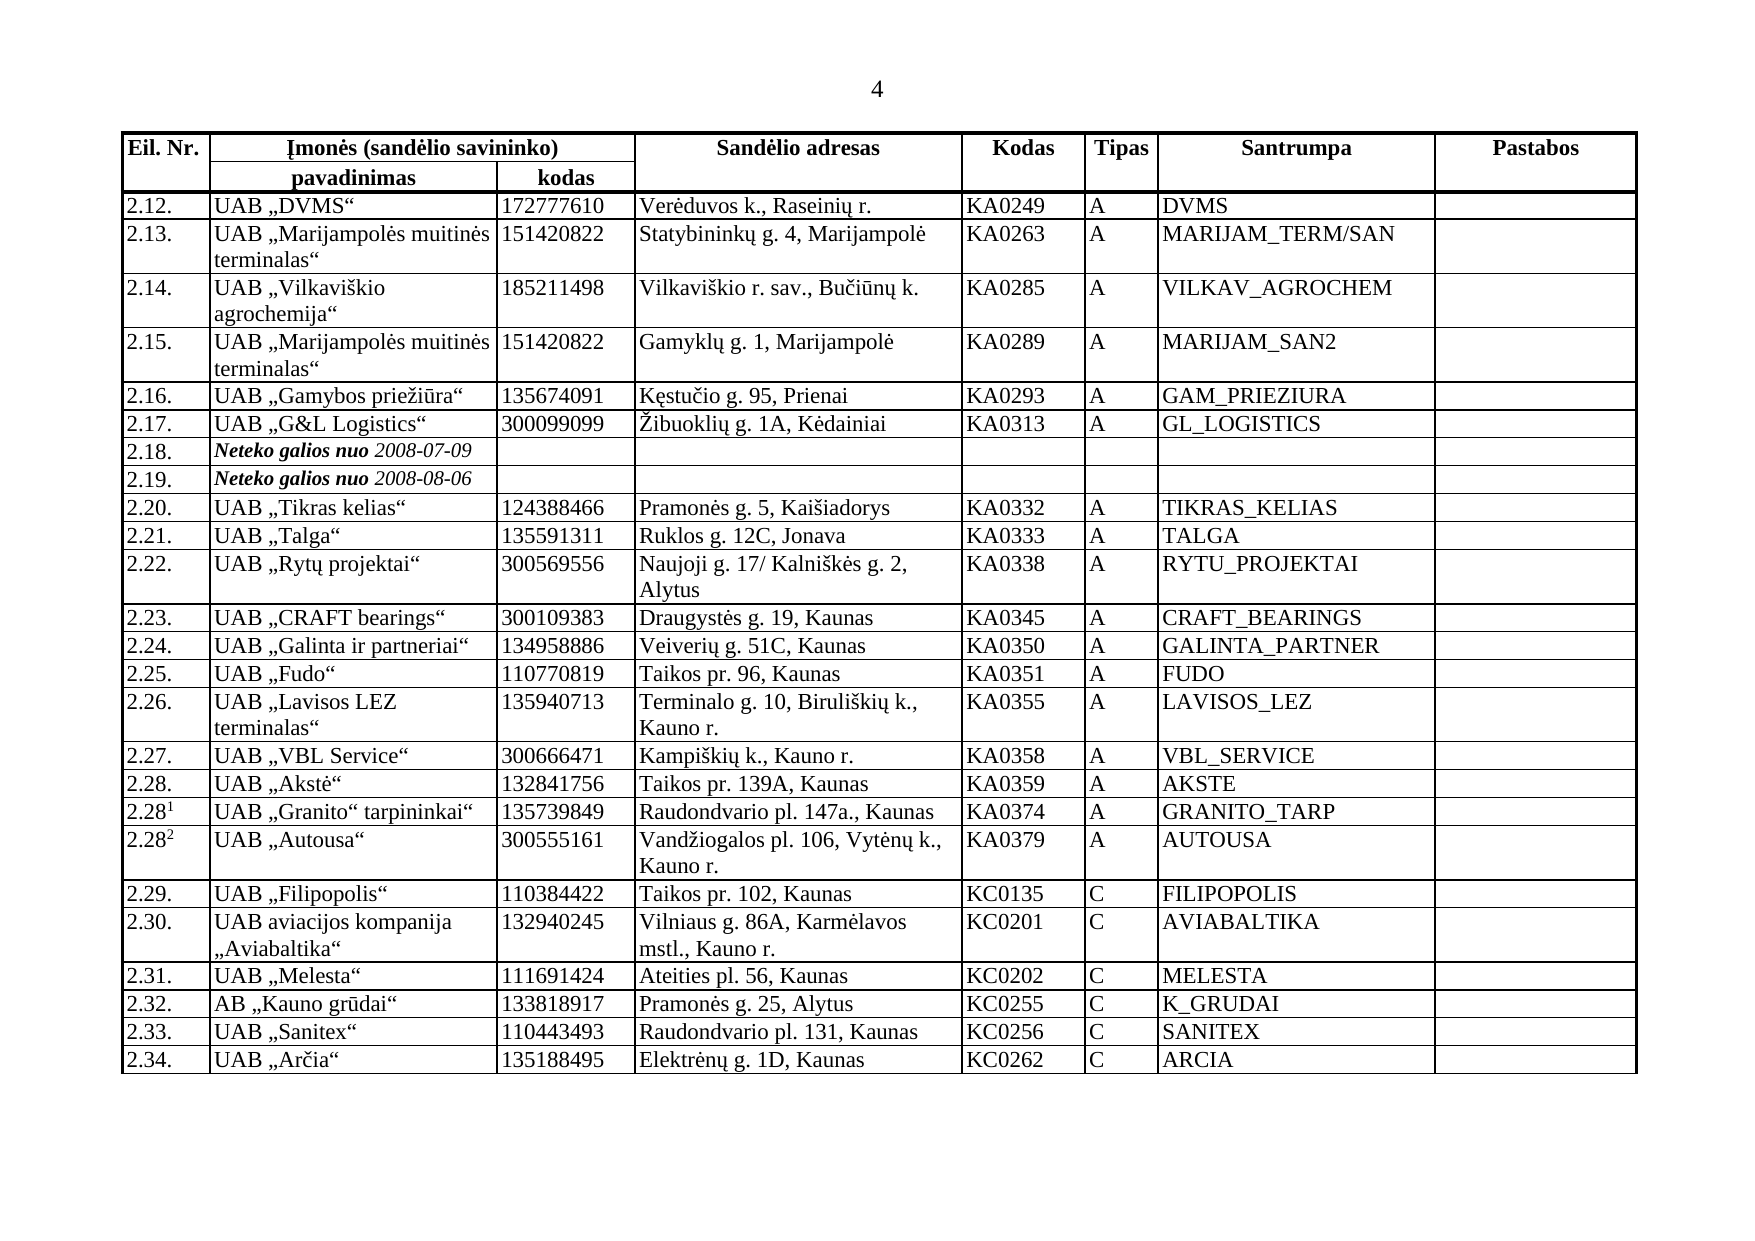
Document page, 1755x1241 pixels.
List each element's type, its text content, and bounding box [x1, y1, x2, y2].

table_cell 300099099 [498, 411, 634, 437]
table_cell [1436, 550, 1635, 603]
table_cell A [1086, 798, 1157, 824]
table_cell [963, 438, 1084, 465]
table_cell [1436, 194, 1635, 218]
table_cell Ateities pl. 56, Kaunas [636, 963, 961, 989]
table_cell [1436, 963, 1635, 989]
table_cell 151420822 [498, 220, 634, 272]
table_cell MARIJAM_TERM/SAN [1159, 220, 1434, 272]
table_cell UAB „Filipopolis“ [211, 881, 496, 907]
table_cell CRAFT_BEARINGS [1159, 605, 1434, 631]
table_cell C [1086, 991, 1157, 1017]
table_cell KA0374 [963, 798, 1084, 824]
table_cell [963, 466, 1084, 493]
table_cell [498, 466, 634, 493]
table_cell KA0332 [963, 494, 1084, 521]
table_cell [1086, 438, 1157, 465]
table_cell UAB „Gamybos priežiūra“ [211, 383, 496, 409]
table_cell 2.27. [124, 742, 209, 769]
table_header Įmonės (sandėlio savininko) [211, 135, 634, 161]
table_cell AVIABALTIKA [1159, 908, 1434, 961]
table_cell KA0350 [963, 632, 1084, 659]
table_cell 135591311 [498, 522, 634, 548]
table_cell [1436, 1018, 1635, 1045]
table_cell KC0135 [963, 881, 1084, 907]
table_cell [636, 466, 961, 493]
table_cell 2.23. [124, 605, 209, 631]
table_cell C [1086, 1046, 1157, 1073]
table_cell 2.13. [124, 220, 209, 272]
table_cell 2.28. [124, 770, 209, 797]
table_cell 2.26. [124, 688, 209, 741]
table_cell UAB „Marijampolės muitinės terminalas“ [211, 328, 496, 381]
table_cell A [1086, 522, 1157, 548]
table_cell UAB „G&L Logistics“ [211, 411, 496, 437]
table_cell UAB „VBL Service“ [211, 742, 496, 769]
table_cell FUDO [1159, 660, 1434, 687]
table_cell [1436, 770, 1635, 797]
table_cell 2.14. [124, 274, 209, 327]
table_cell KC0201 [963, 908, 1084, 961]
table_cell kodas [498, 162, 634, 190]
table_cell 132841756 [498, 770, 634, 797]
table_cell AKSTE [1159, 770, 1434, 797]
table_cell Vandžiogalos pl. 106, Vytėnų k., Kauno r. [636, 826, 961, 879]
table_cell 2.282 [124, 826, 209, 879]
table_cell C [1086, 908, 1157, 961]
table_cell FILIPOPOLIS [1159, 881, 1434, 907]
table_cell A [1086, 632, 1157, 659]
table_cell A [1086, 770, 1157, 797]
table_cell 2.281 [124, 798, 209, 824]
table_cell AB „Kauno grūdai“ [211, 991, 496, 1017]
table_cell KA0351 [963, 660, 1084, 687]
table_cell MARIJAM_SAN2 [1159, 328, 1434, 381]
table_cell A [1086, 220, 1157, 272]
table_cell 124388466 [498, 494, 634, 521]
table_cell 2.15. [124, 328, 209, 381]
table_cell 2.12. [124, 194, 209, 218]
table_cell [1436, 220, 1635, 272]
table_cell UAB „Rytų projektai“ [211, 550, 496, 603]
table_cell UAB „Fudo“ [211, 660, 496, 687]
table_cell VBL_SERVICE [1159, 742, 1434, 769]
table_cell 2.32. [124, 991, 209, 1017]
table_cell 2.25. [124, 660, 209, 687]
table_cell Statybininkų g. 4, Marijampolė [636, 220, 961, 272]
table_header Kodas [963, 135, 1084, 190]
table_cell 300555161 [498, 826, 634, 879]
table_header Tipas [1086, 135, 1157, 190]
table_cell UAB aviacijos kompanija „Aviabaltika“ [211, 908, 496, 961]
table_cell RYTU_PROJEKTAI [1159, 550, 1434, 603]
table_header Eil. Nr. [124, 135, 209, 190]
table_cell GALINTA_PARTNER [1159, 632, 1434, 659]
table_cell A [1086, 411, 1157, 437]
table_cell 133818917 [498, 991, 634, 1017]
table_cell [1436, 798, 1635, 824]
table_cell Kampiškių k., Kauno r. [636, 742, 961, 769]
table_cell KA0338 [963, 550, 1084, 603]
table_cell 2.16. [124, 383, 209, 409]
table_cell 2.19. [124, 466, 209, 493]
table_cell UAB „Marijampolės muitinės terminalas“ [211, 220, 496, 272]
table_header Sandėlio adresas [636, 135, 961, 190]
table_cell 2.33. [124, 1018, 209, 1045]
table_cell KA0285 [963, 274, 1084, 327]
table_cell A [1086, 494, 1157, 521]
table_cell C [1086, 1018, 1157, 1045]
table_cell [1436, 688, 1635, 741]
table_cell UAB „Granito“ tarpininkai“ [211, 798, 496, 824]
table_cell 132940245 [498, 908, 634, 961]
table_cell [1436, 466, 1635, 493]
table_cell 135674091 [498, 383, 634, 409]
table_header Santrumpa [1159, 135, 1434, 190]
table_cell [1436, 881, 1635, 907]
table_cell Vilniaus g. 86A, Karmėlavos mstl., Kauno r. [636, 908, 961, 961]
table_cell Veiverių g. 51C, Kaunas [636, 632, 961, 659]
table_cell [498, 438, 634, 465]
table_cell KC0202 [963, 963, 1084, 989]
table_cell [1436, 1046, 1635, 1073]
table_cell [1436, 742, 1635, 769]
table_cell Neteko galios nuo 2008-07-09 [211, 438, 496, 465]
table_cell [1436, 494, 1635, 521]
table_cell UAB „Galinta ir partneriai“ [211, 632, 496, 659]
table_cell 185211498 [498, 274, 634, 327]
table_cell 300666471 [498, 742, 634, 769]
table_cell 300569556 [498, 550, 634, 603]
table_cell [1159, 466, 1434, 493]
table_cell [1436, 660, 1635, 687]
table_cell [1436, 274, 1635, 327]
table_cell VILKAV_AGROCHEM [1159, 274, 1434, 327]
table_cell [1436, 522, 1635, 548]
table_cell Elektrėnų g. 1D, Kaunas [636, 1046, 961, 1073]
table_cell pavadinimas [211, 162, 496, 190]
table_cell 135739849 [498, 798, 634, 824]
table_cell 2.29. [124, 881, 209, 907]
table_cell 135188495 [498, 1046, 634, 1073]
table_cell [636, 438, 961, 465]
table_cell GL_LOGISTICS [1159, 411, 1434, 437]
table_cell Verėduvos k., Raseinių r. [636, 194, 961, 218]
table_cell [1436, 328, 1635, 381]
table_cell 110770819 [498, 660, 634, 687]
table_cell 172777610 [498, 194, 634, 218]
table_cell 2.31. [124, 963, 209, 989]
table_cell [1436, 908, 1635, 961]
table_cell Žibuoklių g. 1A, Kėdainiai [636, 411, 961, 437]
table_cell 2.21. [124, 522, 209, 548]
table_cell 111691424 [498, 963, 634, 989]
table_cell [1436, 438, 1635, 465]
table_cell UAB „Tikras kelias“ [211, 494, 496, 521]
table_cell TIKRAS_KELIAS [1159, 494, 1434, 521]
table_cell GRANITO_TARP [1159, 798, 1434, 824]
table_cell UAB „Vilkaviškio agrochemija“ [211, 274, 496, 327]
table_cell 2.30. [124, 908, 209, 961]
table_cell A [1086, 194, 1157, 218]
table_cell KC0255 [963, 991, 1084, 1017]
table_cell [1436, 605, 1635, 631]
table_cell Vilkaviškio r. sav., Bučiūnų k. [636, 274, 961, 327]
table_cell 2.18. [124, 438, 209, 465]
table_cell UAB „Arčia“ [211, 1046, 496, 1073]
table_cell A [1086, 328, 1157, 381]
table_cell UAB „DVMS“ [211, 194, 496, 218]
table_cell A [1086, 660, 1157, 687]
table_cell A [1086, 742, 1157, 769]
table_cell 135940713 [498, 688, 634, 741]
table_cell KA0355 [963, 688, 1084, 741]
table_cell A [1086, 605, 1157, 631]
table_cell A [1086, 274, 1157, 327]
table_cell Pramonės g. 5, Kaišiadorys [636, 494, 961, 521]
table_cell UAB „Autousa“ [211, 826, 496, 879]
table_cell Taikos pr. 139A, Kaunas [636, 770, 961, 797]
table_cell K_GRUDAI [1159, 991, 1434, 1017]
table_cell KA0249 [963, 194, 1084, 218]
table_cell UAB „Sanitex“ [211, 1018, 496, 1045]
table_cell [1086, 466, 1157, 493]
table_cell Naujoji g. 17/ Kalniškės g. 2, Alytus [636, 550, 961, 603]
table_cell A [1086, 688, 1157, 741]
table_cell [1436, 991, 1635, 1017]
table_cell [1436, 632, 1635, 659]
table_cell 2.22. [124, 550, 209, 603]
table_cell Terminalo g. 10, Biruliškių k., Kauno r. [636, 688, 961, 741]
table_cell KA0333 [963, 522, 1084, 548]
table_cell Gamyklų g. 1, Marijampolė [636, 328, 961, 381]
table_cell 151420822 [498, 328, 634, 381]
table_cell Taikos pr. 102, Kaunas [636, 881, 961, 907]
table_cell A [1086, 383, 1157, 409]
table_cell [1436, 826, 1635, 879]
table_header Pastabos [1436, 135, 1635, 190]
table_cell UAB „Lavisos LEZ terminalas“ [211, 688, 496, 741]
table_cell KA0313 [963, 411, 1084, 437]
table_cell Raudondvario pl. 131, Kaunas [636, 1018, 961, 1045]
table_cell 2.24. [124, 632, 209, 659]
table_cell UAB „Akstė“ [211, 770, 496, 797]
table_cell Ruklos g. 12C, Jonava [636, 522, 961, 548]
table_cell A [1086, 550, 1157, 603]
table_cell UAB „CRAFT bearings“ [211, 605, 496, 631]
table_cell KA0345 [963, 605, 1084, 631]
table_cell 300109383 [498, 605, 634, 631]
table_cell MELESTA [1159, 963, 1434, 989]
table_cell KA0359 [963, 770, 1084, 797]
table_cell KA0263 [963, 220, 1084, 272]
table_cell C [1086, 881, 1157, 907]
table_cell LAVISOS_LEZ [1159, 688, 1434, 741]
table_cell 2.20. [124, 494, 209, 521]
table_cell AUTOUSA [1159, 826, 1434, 879]
table_cell GAM_PRIEZIURA [1159, 383, 1434, 409]
table_cell TALGA [1159, 522, 1434, 548]
table_cell KA0358 [963, 742, 1084, 769]
table_cell Pramonės g. 25, Alytus [636, 991, 961, 1017]
table_cell ARCIA [1159, 1046, 1434, 1073]
table_cell 2.17. [124, 411, 209, 437]
table_cell DVMS [1159, 194, 1434, 218]
table_cell UAB „Melesta“ [211, 963, 496, 989]
table_cell Draugystės g. 19, Kaunas [636, 605, 961, 631]
table_cell [1436, 411, 1635, 437]
table_cell Neteko galios nuo 2008-08-06 [211, 466, 496, 493]
table_cell Raudondvario pl. 147a., Kaunas [636, 798, 961, 824]
table_cell KA0289 [963, 328, 1084, 381]
table_cell UAB „Talga“ [211, 522, 496, 548]
table_cell 134958886 [498, 632, 634, 659]
table_cell 110384422 [498, 881, 634, 907]
table_cell Taikos pr. 96, Kaunas [636, 660, 961, 687]
table_cell KC0256 [963, 1018, 1084, 1045]
table_cell C [1086, 963, 1157, 989]
table_cell KC0262 [963, 1046, 1084, 1073]
table_cell A [1086, 826, 1157, 879]
table_cell Kęstučio g. 95, Prienai [636, 383, 961, 409]
table_cell 2.34. [124, 1046, 209, 1073]
table_cell [1159, 438, 1434, 465]
table_cell KA0379 [963, 826, 1084, 879]
table_cell [1436, 383, 1635, 409]
table_cell 110443493 [498, 1018, 634, 1045]
table_cell KA0293 [963, 383, 1084, 409]
table_cell SANITEX [1159, 1018, 1434, 1045]
